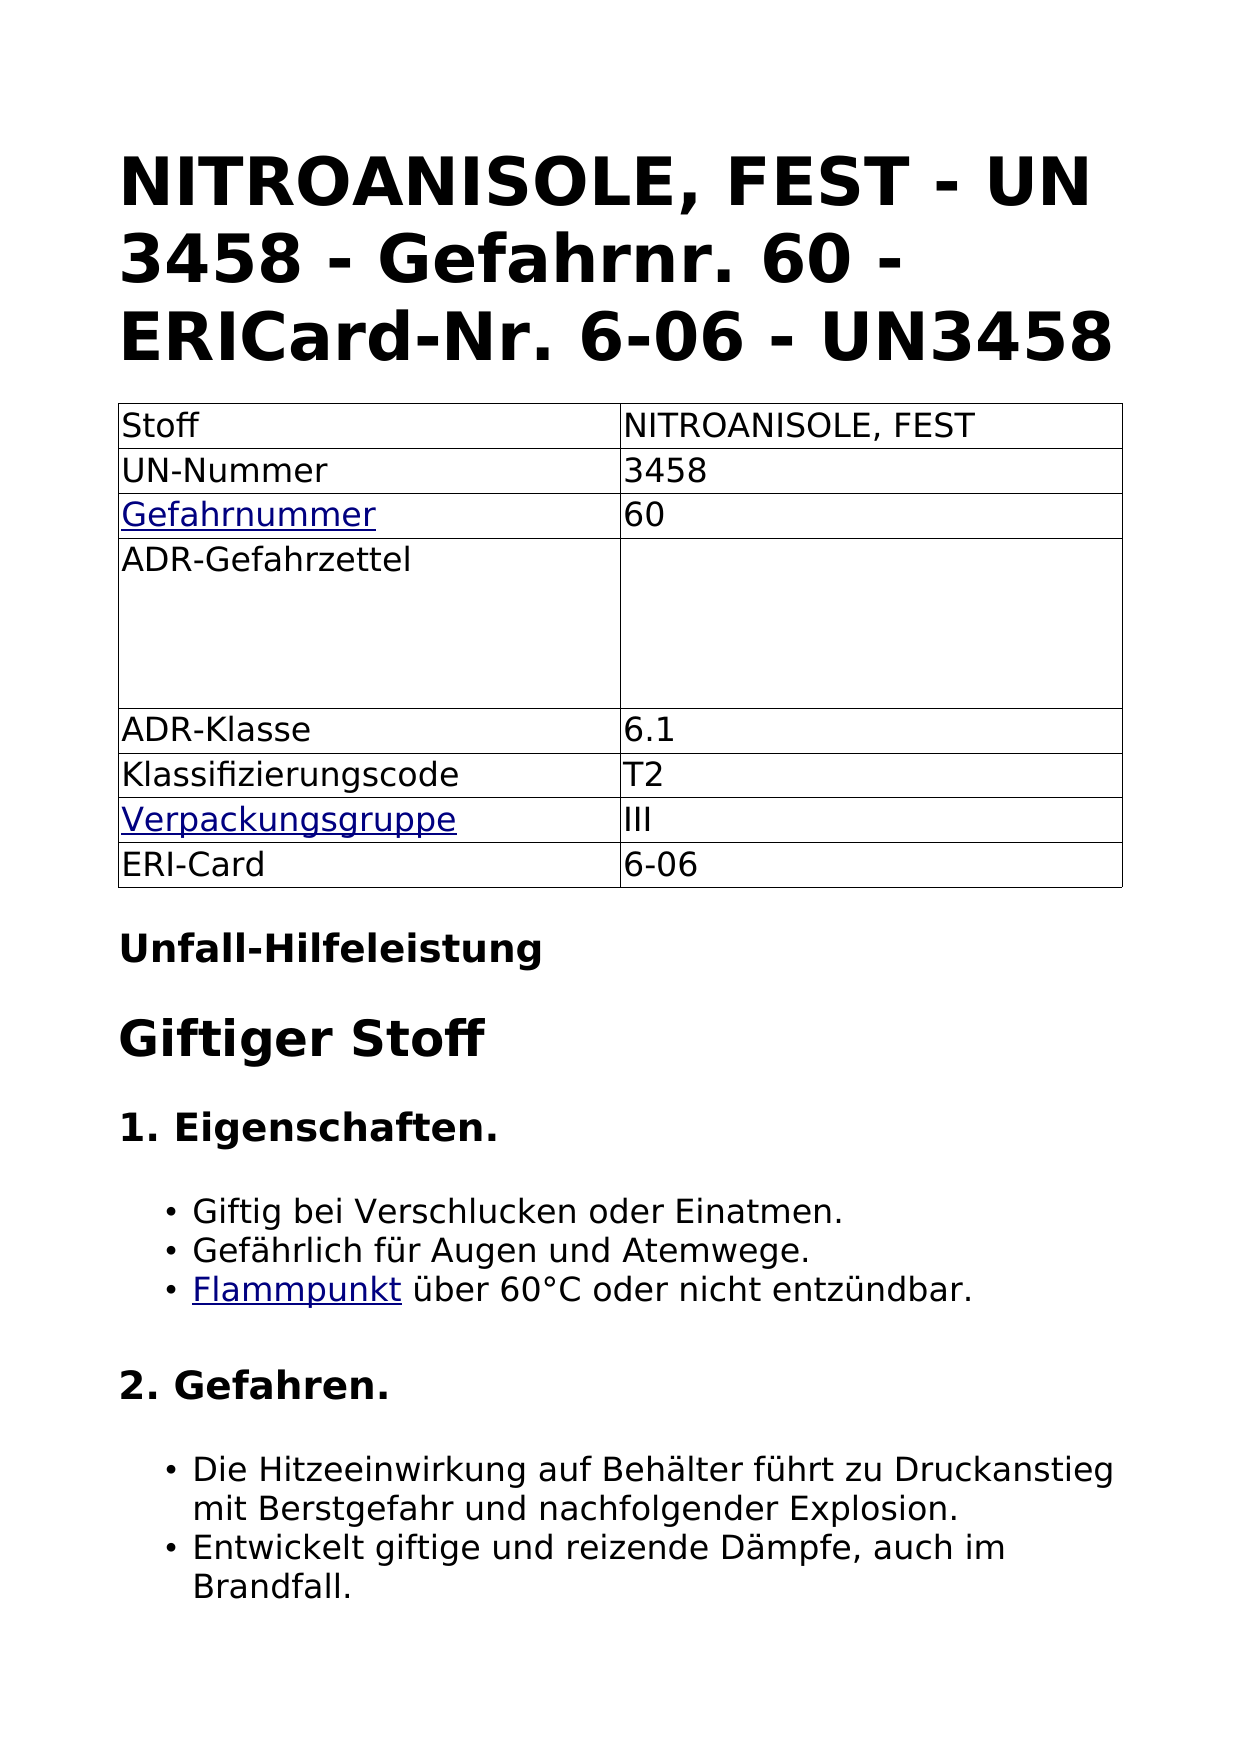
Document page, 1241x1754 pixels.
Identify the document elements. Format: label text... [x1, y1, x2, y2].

table_cell 3458 [621, 449, 1122, 493]
table_cell ADR-Klasse [119, 709, 620, 752]
list Entwickelt giftige und reizende Dämpfe, auch im Brandfall. [177, 1528, 1122, 1606]
list Die Hitzeeinwirkung auf Behälter führt zu Druckanstieg mit Berstgefahr und nachfolgender Explosion. [177, 1451, 1122, 1528]
table_cell T2 [621, 754, 1122, 797]
subtitle 1. Eigenschaften. [118, 1105, 1122, 1150]
list Giftig bei Verschlucken oder Einatmen. [177, 1192, 1122, 1231]
table_cell [621, 539, 1122, 708]
table_cell III [621, 798, 1122, 842]
table_cell Klassifizierungscode [119, 754, 620, 797]
table_cell Verpackungsgruppe [119, 798, 620, 842]
table_header NITROANISOLE, FEST [621, 404, 1122, 448]
subtitle Unfall-Hilfeleistung [118, 927, 1122, 972]
subtitle Giftiger Stoff [118, 1009, 1122, 1068]
list Flammpunkt über 60°C oder nicht entzündbar. [177, 1270, 1122, 1309]
table_cell UN-Nummer [119, 449, 620, 493]
table_cell ADR-Gefahrzettel [119, 539, 620, 708]
table_header Stoff [119, 404, 620, 448]
table_cell 6-06 [621, 843, 1122, 887]
table_cell 6.1 [621, 709, 1122, 752]
list Gefährlich für Augen und Atemwege. [177, 1231, 1122, 1270]
subtitle 2. Gefahren. [118, 1363, 1122, 1409]
table_cell 60 [621, 494, 1122, 538]
table_cell ERI-Card [119, 843, 620, 887]
subtitle NITROANISOLE, FEST - UN 3458 - Gefahrnr. 60 - ERICard-Nr. 6-06 - UN3458 [118, 143, 1122, 376]
table_cell Gefahrnummer [119, 494, 620, 538]
